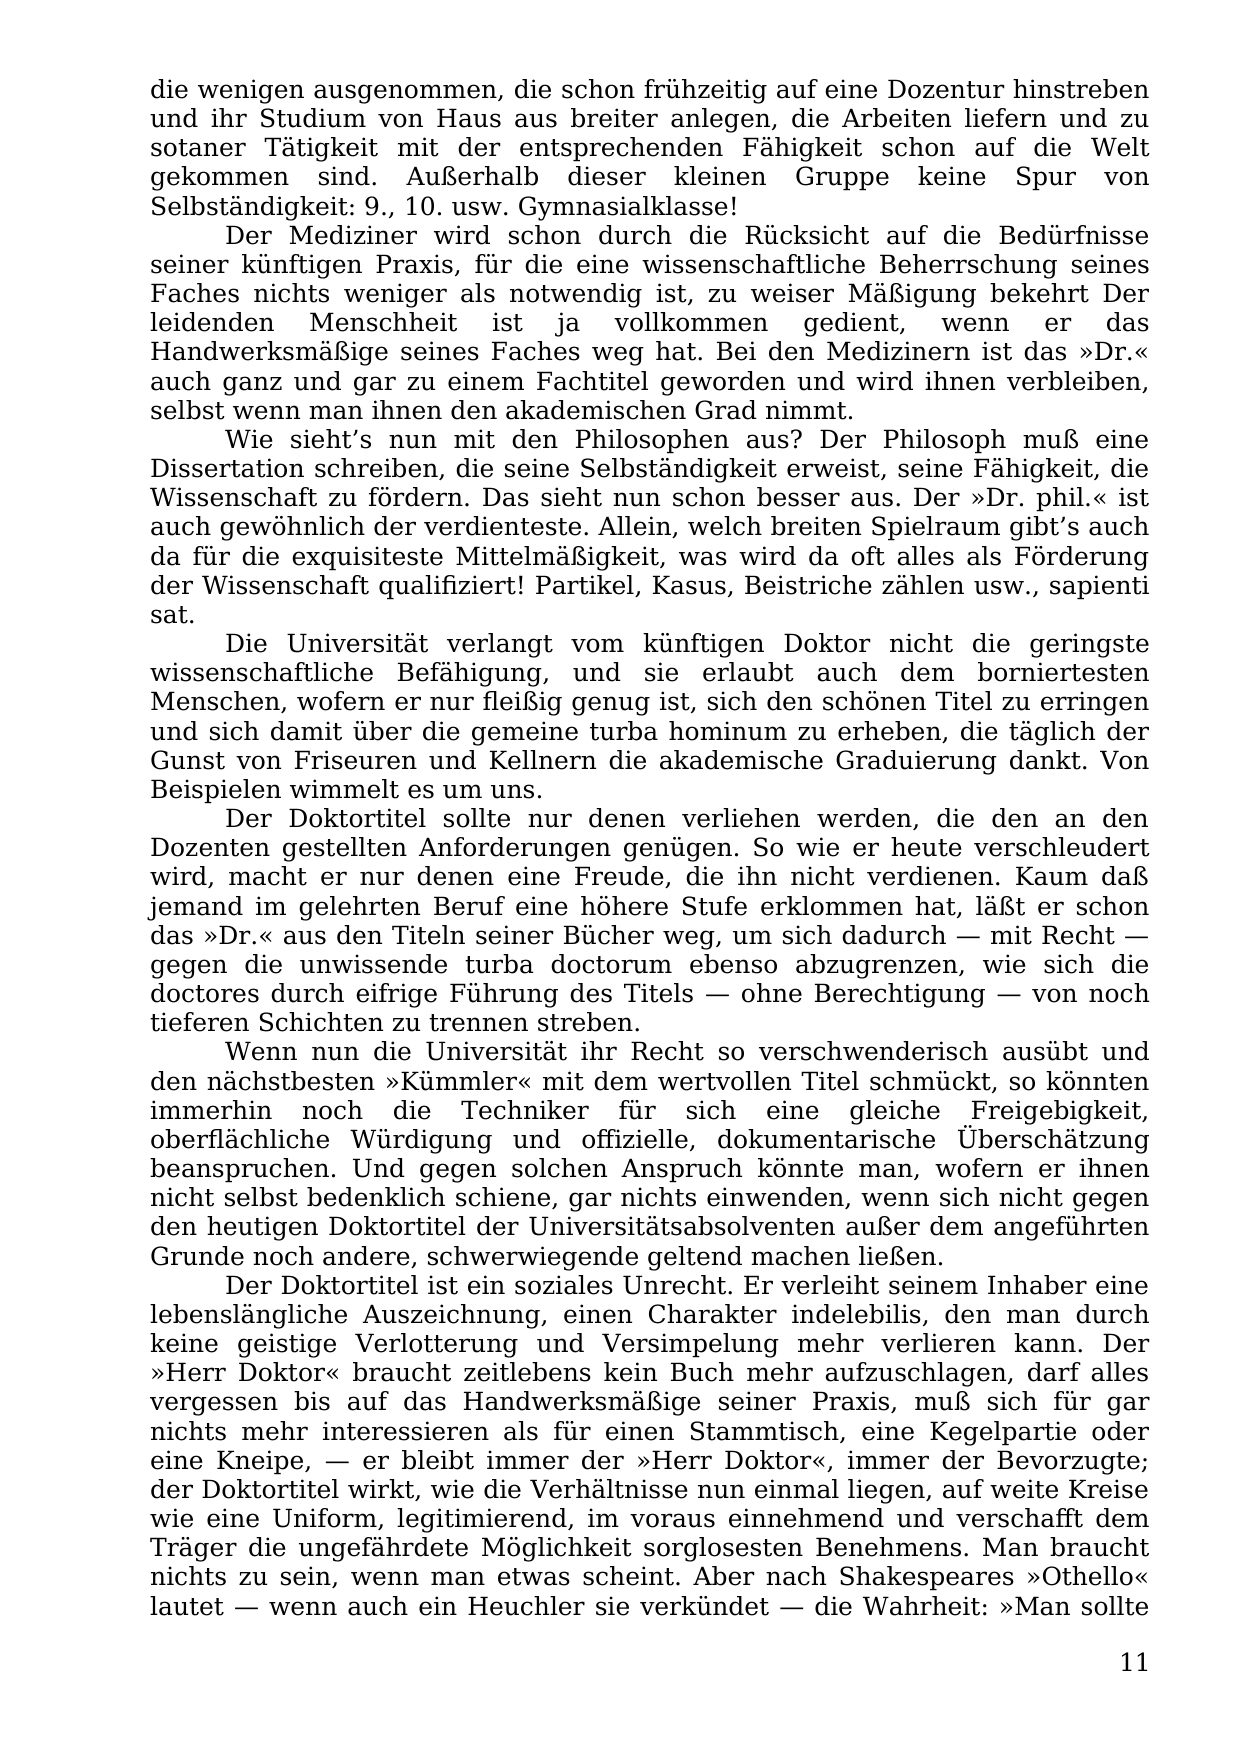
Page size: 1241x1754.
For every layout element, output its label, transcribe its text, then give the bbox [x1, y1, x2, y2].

text Die Universität verlangt vom künftigen Doktor nicht die geringste wissenschaftliche Befähigung, und sie erlaubt auch dem borniertesten Menschen, wofern er nur fleißig genug ist, sich den schönen Titel zu erringen und sich damit über die gemeine turba hominum zu erheben, die täglich der Gunst von Friseuren und Kellnern die akademische Graduierung dankt. Von Beispielen wimmelt es um uns. [150, 629, 1151, 804]
text Der Doktortitel sollte nur denen verliehen werden, die den an den Dozenten gestellten Anforderungen genügen. So wie er heute verschleudert wird, macht er nur denen eine Freude, die ihn nicht verdienen. Kaum daß jemand im gelehrten Beruf eine höhere Stufe erklommen hat, läßt er schon das »Dr.« aus den Titeln seiner Bücher weg, um sich dadurch — mit Recht — gegen die unwissende turba doctorum ebenso abzugrenzen, wie sich die doctores durch eifrige Führung des Titels — ohne Berechtigung — von noch tieferen Schichten zu trennen streben. [150, 804, 1151, 1037]
text Wenn nun die Universität ihr Recht so verschwenderisch ausübt und den nächstbesten »Kümmler« mit dem wertvollen Titel schmückt, so könnten immerhin noch die Techniker für sich eine gleiche Freigebigkeit, oberflächliche Würdigung und offizielle, dokumentarische Überschätzung beanspruchen. Und gegen solchen Anspruch könnte man, wofern er ihnen nicht selbst bedenklich schiene, gar nichts einwenden, wenn sich nicht gegen den heutigen Doktortitel der Universitätsabsolventen außer dem angeführten Grunde noch andere, schwerwiegende geltend machen ließen. [150, 1037, 1151, 1271]
text Der Doktortitel ist ein soziales Unrecht. Er verleiht seinem Inhaber eine lebenslängliche Auszeichnung, einen Charakter indelebilis, den man durch keine geistige Verlotterung und Versimpelung mehr verlieren kann. Der »Herr Doktor« braucht zeitlebens kein Buch mehr aufzuschlagen, darf alles vergessen bis auf das Handwerksmäßige seiner Praxis, muß sich für gar nichts mehr interessieren als für einen Stammtisch, eine Kegelpartie oder eine Kneipe, — er bleibt immer der »Herr Doktor«, immer der Bevorzugte; der Doktortitel wirkt, wie die Verhältnisse nun einmal liegen, auf weite Kreise wie eine Uniform, legitimierend, im voraus einnehmend und verschafft dem Träger die ungefährdete Möglichkeit sorglosesten Benehmens. Man braucht nichts zu sein, wenn man etwas scheint. Aber nach Shakespeares »Othello« lautet — wenn auch ein Heuchler sie verkündet — die Wahrheit: »Man sollte [150, 1271, 1151, 1621]
text Der Mediziner wird schon durch die Rücksicht auf die Bedürfnisse seiner künftigen Praxis, für die eine wissenschaftliche Beherrschung seines Faches nichts weniger als notwendig ist, zu weiser Mäßigung bekehrt Der leidenden Menschheit ist ja vollkommen gedient, wenn er das Handwerksmäßige seines Faches weg hat. Bei den Medizinern ist das »Dr.« auch ganz und gar zu einem Fachtitel geworden und wird ihnen verbleiben, selbst wenn man ihnen den akademischen Grad nimmt. [150, 221, 1151, 425]
text die wenigen ausgenommen, die schon frühzeitig auf eine Dozentur hinstreben und ihr Studium von Haus aus breiter anlegen, die Arbeiten liefern und zu sotaner Tätigkeit mit der entsprechenden Fähigkeit schon auf die Welt gekommen sind. Außerhalb dieser kleinen Gruppe keine Spur von Selbständigkeit: 9., 10. usw. Gymnasialklasse! [150, 75, 1151, 221]
text Wie sieht’s nun mit den Philosophen aus? Der Philosoph muß eine Dissertation schreiben, die seine Selbständigkeit erweist, seine Fähigkeit, die Wissenschaft zu fördern. Das sieht nun schon besser aus. Der »Dr. phil.« ist auch gewöhnlich der verdienteste. Allein, welch breiten Spielraum gibt’s auch da für die exquisiteste Mittelmäßigkeit, was wird da oft alles als Förderung der Wissenschaft qualifiziert! Partikel, Kasus, Beistriche zählen usw., sapienti sat. [150, 425, 1151, 629]
